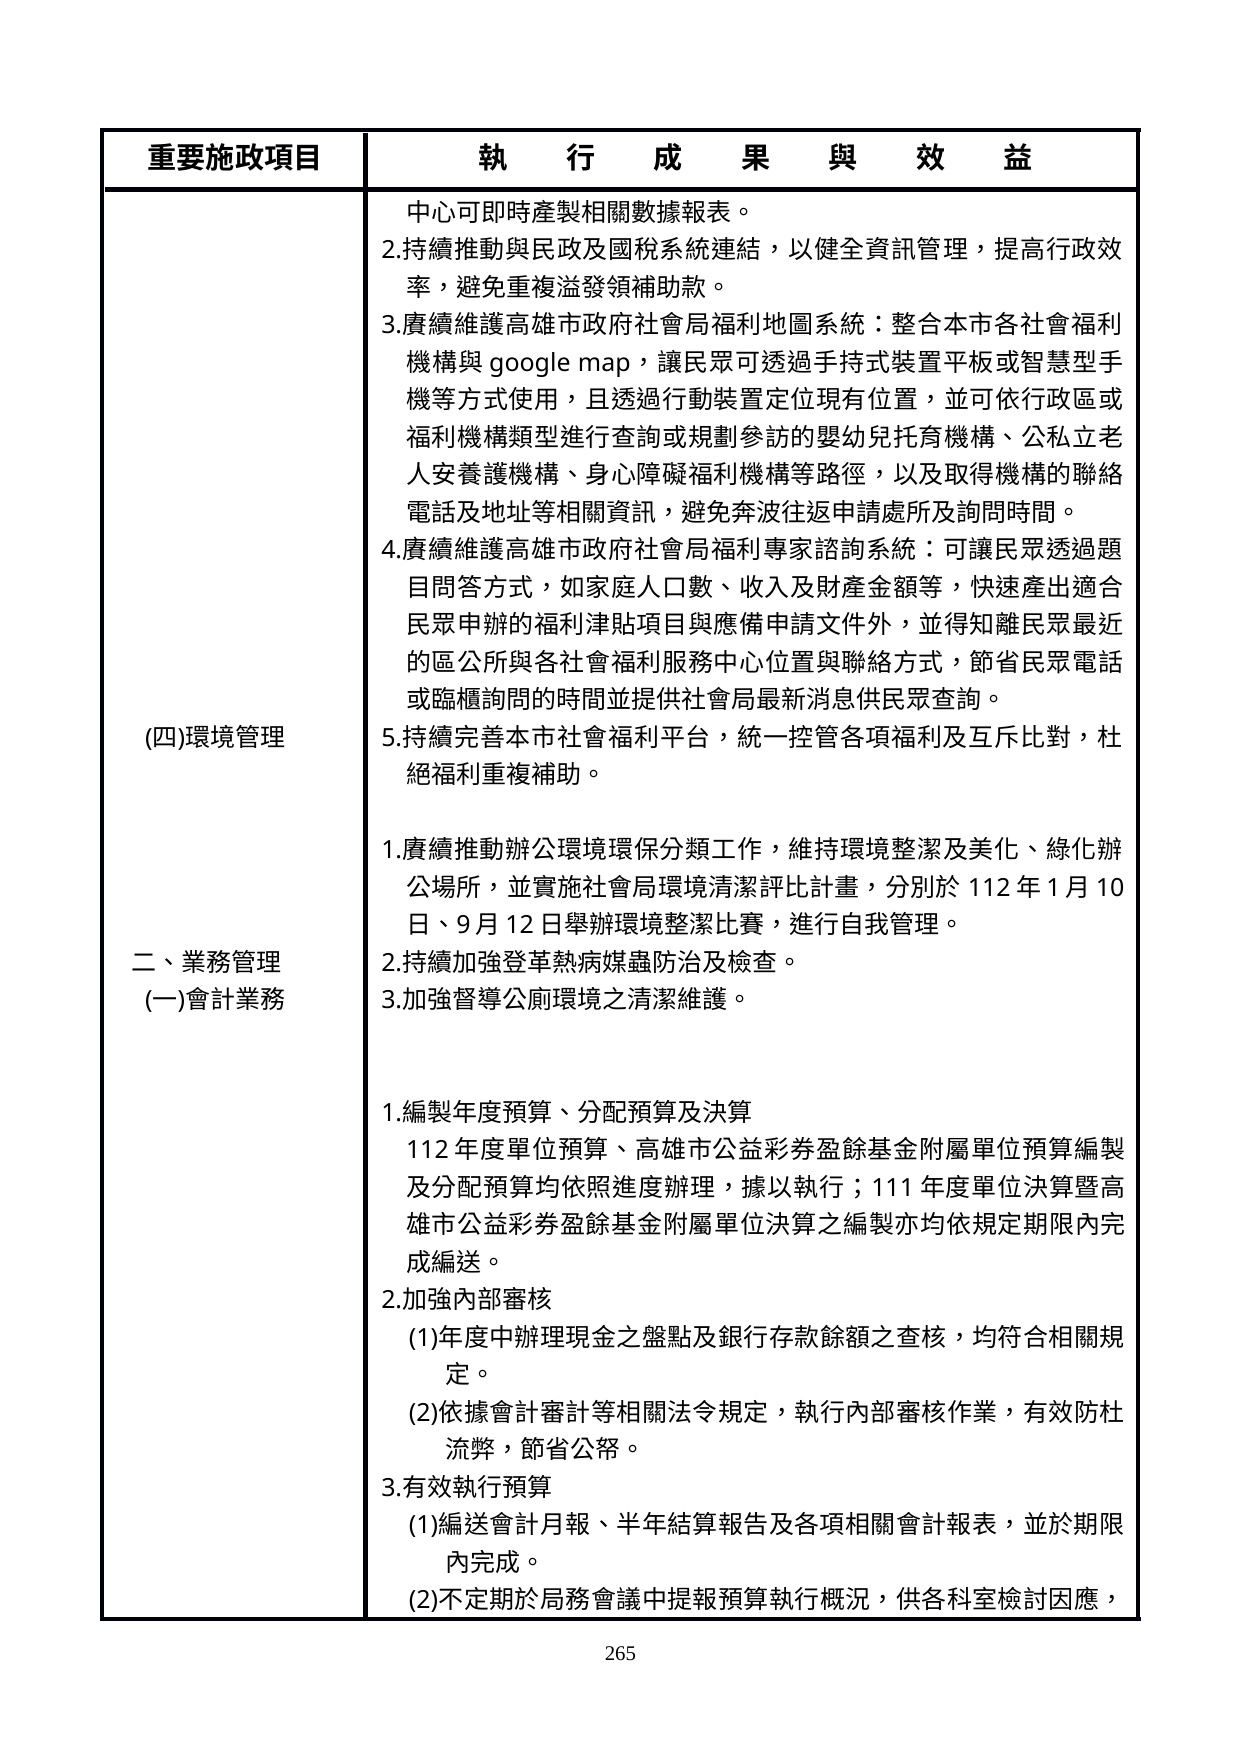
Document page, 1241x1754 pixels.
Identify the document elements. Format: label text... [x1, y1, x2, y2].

table_cell (四)環境管理 二、業務管理 (一)會計業務 [104, 188, 363, 1616]
table_cell 中心可即時產製相關數據報表。 2.持續推動與民政及國稅系統連結，以健全資訊管理，提高行政效率，避免重複溢發領補助款。 3.賡續維護高雄市政府社會局福利地圖系統：整合本市各社會福利機構與google map，讓民眾可透過手持式裝置平板或智慧型手機等方式使用，且透過行動裝置定位現有位置，並可依行政區或福利機構類型進行查詢或規劃參訪的嬰幼兒托育機構、公私立老人安養護機構、身心障礙福利機構等路徑，以及取得機構的聯絡電話及地址等相關資訊，避免奔波往返申請處所及詢問時間。 4.賡續維護高雄市政府社會局福利專家諮詢系統：可讓民眾透過題目問答方式，如家庭人口數、收入及財產金額等，快速產出適合民眾申辦的福利津貼項目與應備申請文件外，並得知離民眾最近的區公所與各社會福利服務中心位置與聯絡方式，節省民眾電話或臨櫃詢問的時間並提供社會局最新消息供民眾查詢。 5.持續完善本市社會福利平台，統一控管各項福利及互斥比對，杜絕福利重複補助。 1.賡續推動辦公環境環保分類工作，維持環境整潔及美化、綠化辦公場所，並實施社會局環境清潔評比計畫，分別於112年1月10日、9月12日舉辦環境整潔比賽，進行自我管理。 2.持續加強登革熱病媒蟲防治及檢查。 3.加強督導公廁環境之清潔維護。 1.編製年度預算、分配預算及決算 112年度單位預算、高雄市公益彩券盈餘基金附屬單位預算編製及分配預算均依照進度辦理，據以執行；111年度單位決算暨高雄市公益彩券盈餘基金附屬單位決算之編製亦均依規定期限內完成編送。 2.加強內部審核 (1)年度中辦理現金之盤點及銀行存款餘額之查核，均符合相關規定。 (2)依據會計審計等相關法令規定，執行內部審核作業，有效防杜流弊，節省公帑。 3.有效執行預算 (1)編送會計月報、半年結算報告及各項相關會計報表，並於期限內完成。 (2)不定期於局務會議中提報預算執行概況，供各科室檢討因應， [368, 192, 1136, 1616]
table_header 重要施政項目 [104, 132, 365, 187]
table_header 執 行 成 果 與 效 益 [368, 132, 1136, 187]
